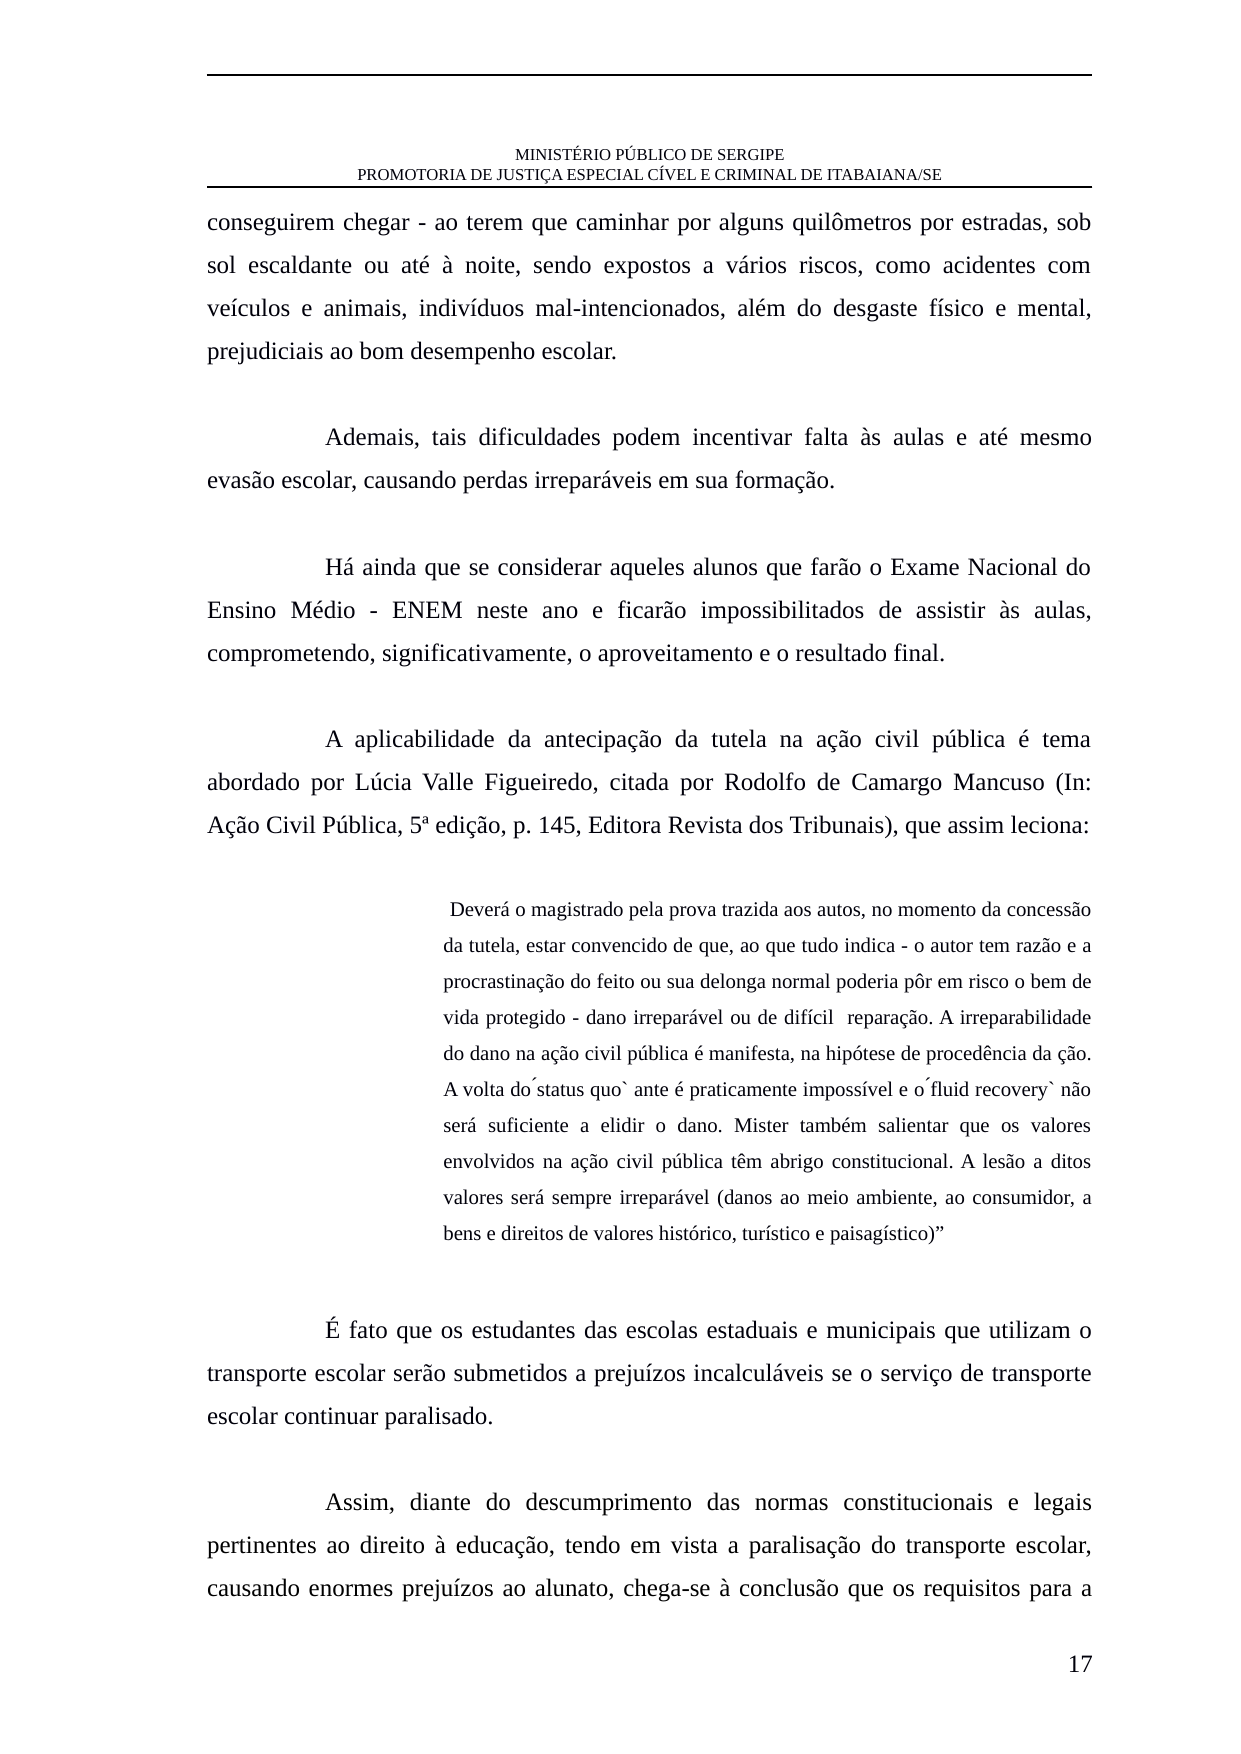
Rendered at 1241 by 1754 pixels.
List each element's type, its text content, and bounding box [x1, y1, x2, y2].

text Ademais, tais dificuldades podem incentivar falta às aulas e até mesmo evasão escolar, causando perdas irreparáveis em sua formação. [207, 422, 1092, 494]
text Deverá o magistrado pela prova trazida aos autos, no momento da concessão da tutela, estar convencido de que, ao que tudo indica - o autor tem razão e a procrastinação do feito ou sua delonga normal poderia pôr em risco o bem de vida protegido - dano irreparável ou de difícil reparação. A irreparabilidade do dano na ação civil pública é manifesta, na hipótese de procedência da ção. A volta do ́status quo` ante é praticamente impossível e o ́fluid recovery` não será suficiente a elidir o dano. Mister também salientar que os valores envolvidos na ação civil pública têm abrigo constitucional. A lesão a ditos valores será sempre irreparável (danos ao meio ambiente, ao consumidor, a bens e direitos de valores histórico, turístico e paisagístico)” [443, 897, 1092, 1245]
text É fato que os estudantes das escolas estaduais e municipais que utilizam o transporte escolar serão submetidos a prejuízos incalculáveis se o serviço de transporte escolar continuar paralisado. [207, 1315, 1092, 1430]
text conseguirem chegar - ao terem que caminhar por alguns quilômetros por estradas, sob sol escaldante ou até à noite, sendo expostos a vários riscos, como acidentes com veículos e animais, indivíduos mal-intencionados, além do desgaste físico e mental, prejudiciais ao bom desempenho escolar. [207, 207, 1092, 365]
text Há ainda que se considerar aqueles alunos que farão o Exame Nacional do Ensino Médio - ENEM neste ano e ficarão impossibilitados de assistir às aulas, comprometendo, significativamente, o aproveitamento e o resultado final. [207, 552, 1092, 667]
text A aplicabilidade da antecipação da tutela na ação civil pública é tema abordado por Lúcia Valle Figueiredo, citada por Rodolfo de Camargo Mancuso (In: Ação Civil Pública, 5ª edição, p. 145, Editora Revista dos Tribunais), que assim leciona: [207, 724, 1092, 839]
text Assim, diante do descumprimento das normas constitucionais e legais pertinentes ao direito à educação, tendo em vista a paralisação do transporte escolar, causando enormes prejuízos ao alunato, chega-se à conclusão que os requisitos para a [207, 1487, 1092, 1602]
